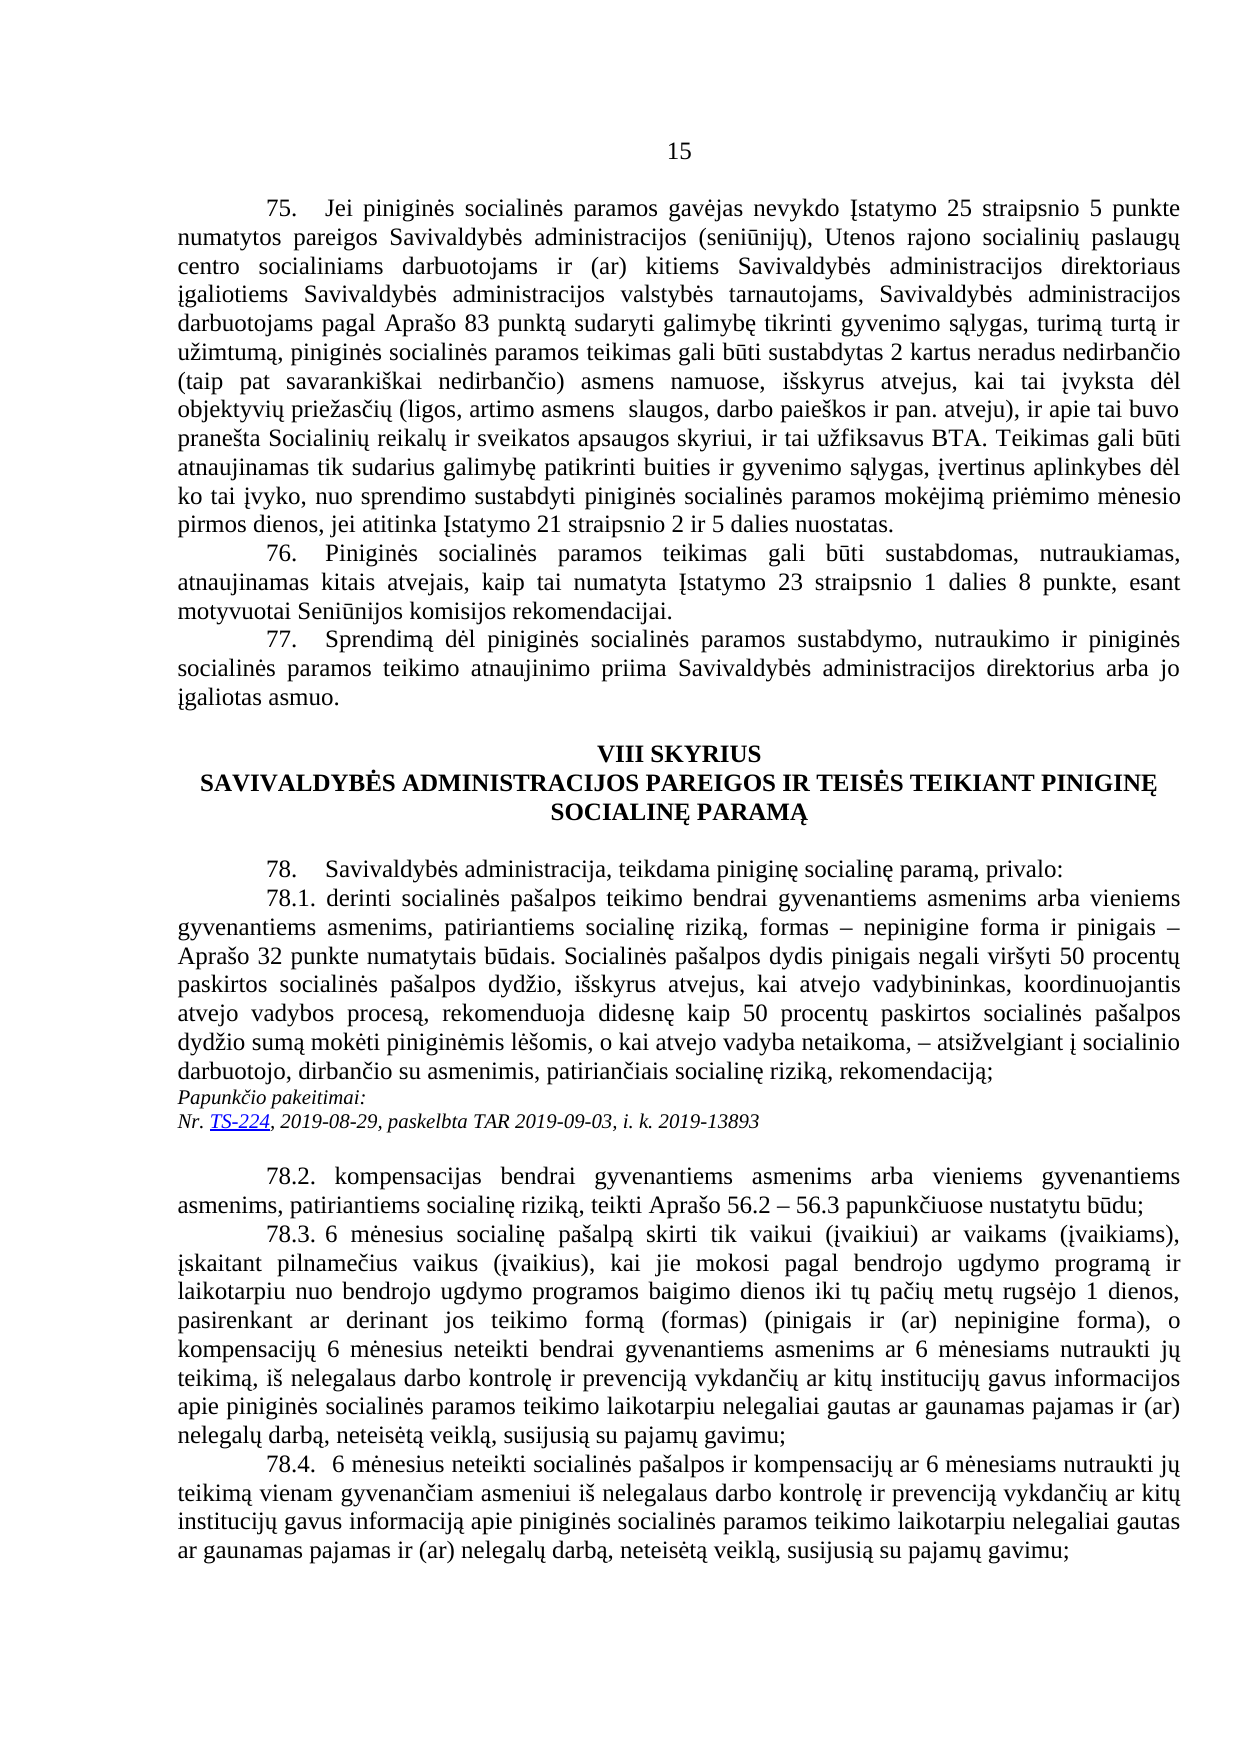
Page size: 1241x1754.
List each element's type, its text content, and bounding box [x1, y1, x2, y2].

text 78. Savivaldybės administracija, teikdama piniginę socialinę paramą, privalo: [177, 854, 1181, 883]
text 77. Sprendimą dėl piniginės socialinės paramos sustabdymo, nutraukimo ir piniginės socialinės paramos teikimo atnaujinimo priima Savivaldybės administracijos direktorius arba jo įgaliotas asmuo. [177, 624, 1181, 711]
text Papunkčio pakeitimai: [177, 1084, 1181, 1109]
text 75. Jei piniginės socialinės paramos gavėjas nevykdo Įstatymo 25 straipsnio 5 punkte numatytos pareigos Savivaldybės administracijos (seniūnijų), Utenos rajono socialinių paslaugų centro socialiniams darbuotojams ir (ar) kitiems Savivaldybės administracijos direktoriaus įgaliotiems Savivaldybės administracijos valstybės tarnautojams, Savivaldybės administracijos darbuotojams pagal Aprašo 83 punktą sudaryti galimybę tikrinti gyvenimo sąlygas, turimą turtą ir užimtumą, piniginės socialinės paramos teikimas gali būti sustabdytas 2 kartus neradus nedirbančio (taip pat savarankiškai nedirbančio) asmens namuose, išskyrus atvejus, kai tai įvyksta dėl objektyvių priežasčių (ligos, artimo asmens slaugos, darbo paieškos ir pan. atveju), ir apie tai buvo pranešta Socialinių reikalų ir sveikatos apsaugos skyriui, ir tai užfiksavus BTA. Teikimas gali būti atnaujinamas tik sudarius galimybę patikrinti buities ir gyvenimo sąlygas, įvertinus aplinkybes dėl ko tai įvyko, nuo sprendimo sustabdyti piniginės socialinės paramos mokėjimą priėmimo mėnesio pirmos dienos, jei atitinka Įstatymo 21 straipsnio 2 ir 5 dalies nuostatas. [177, 193, 1181, 538]
text 78.2. kompensacijas bendrai gyvenantiems asmenims arba vieniems gyvenantiems asmenims, patiriantiems socialinę riziką, teikti Aprašo 56.2 – 56.3 papunkčiuose nustatytu būdu; [177, 1161, 1181, 1219]
text 78.4. 6 mėnesius neteikti socialinės pašalpos ir kompensacijų ar 6 mėnesiams nutraukti jų teikimą vienam gyvenančiam asmeniui iš nelegalaus darbo kontrolę ir prevenciją vykdančių ar kitų institucijų gavus informaciją apie piniginės socialinės paramos teikimo laikotarpiu nelegaliai gautas ar gaunamas pajamas ir (ar) nelegalų darbą, neteisėtą veiklą, susijusią su pajamų gavimu; [177, 1449, 1181, 1564]
text Nr. TS-224, 2019-08-29, paskelbta TAR 2019-09-03, i. k. 2019-13893 [177, 1109, 1181, 1133]
text 76. Piniginės socialinės paramos teikimas gali būti sustabdomas, nutraukiamas, atnaujinamas kitais atvejais, kaip tai numatyta Įstatymo 23 straipsnio 1 dalies 8 punkte, esant motyvuotai Seniūnijos komisijos rekomendacijai. [177, 538, 1181, 624]
text VIII SKYRIUS [177, 739, 1181, 768]
text SAVIVALDYBĖS ADMINISTRACIJOS PAREIGOS IR TEISĖS TEIKIANT PINIGINĘ SOCIALINĘ PARAMĄ [177, 768, 1181, 826]
text 78.1. derinti socialinės pašalpos teikimo bendrai gyvenantiems asmenims arba vieniems gyvenantiems asmenims, patiriantiems socialinę riziką, formas – nepinigine forma ir pinigais – Aprašo 32 punkte numatytais būdais. Socialinės pašalpos dydis pinigais negali viršyti 50 procentų paskirtos socialinės pašalpos dydžio, išskyrus atvejus, kai atvejo vadybininkas, koordinuojantis atvejo vadybos procesą, rekomenduoja didesnę kaip 50 procentų paskirtos socialinės pašalpos dydžio sumą mokėti piniginėmis lėšomis, o kai atvejo vadyba netaikoma, – atsižvelgiant į socialinio darbuotojo, dirbančio su asmenimis, patiriančiais socialinę riziką, rekomendaciją; [177, 883, 1181, 1084]
text 78.3. 6 mėnesius socialinę pašalpą skirti tik vaikui (įvaikiui) ar vaikams (įvaikiams), įskaitant pilnamečius vaikus (įvaikius), kai jie mokosi pagal bendrojo ugdymo programą ir laikotarpiu nuo bendrojo ugdymo programos baigimo dienos iki tų pačių metų rugsėjo 1 dienos, pasirenkant ar derinant jos teikimo formą (formas) (pinigais ir (ar) nepinigine forma), o kompensacijų 6 mėnesius neteikti bendrai gyvenantiems asmenims ar 6 mėnesiams nutraukti jų teikimą, iš nelegalaus darbo kontrolę ir prevenciją vykdančių ar kitų institucijų gavus informacijos apie piniginės socialinės paramos teikimo laikotarpiu nelegaliai gautas ar gaunamas pajamas ir (ar) nelegalų darbą, neteisėtą veiklą, susijusią su pajamų gavimu; [177, 1219, 1181, 1449]
